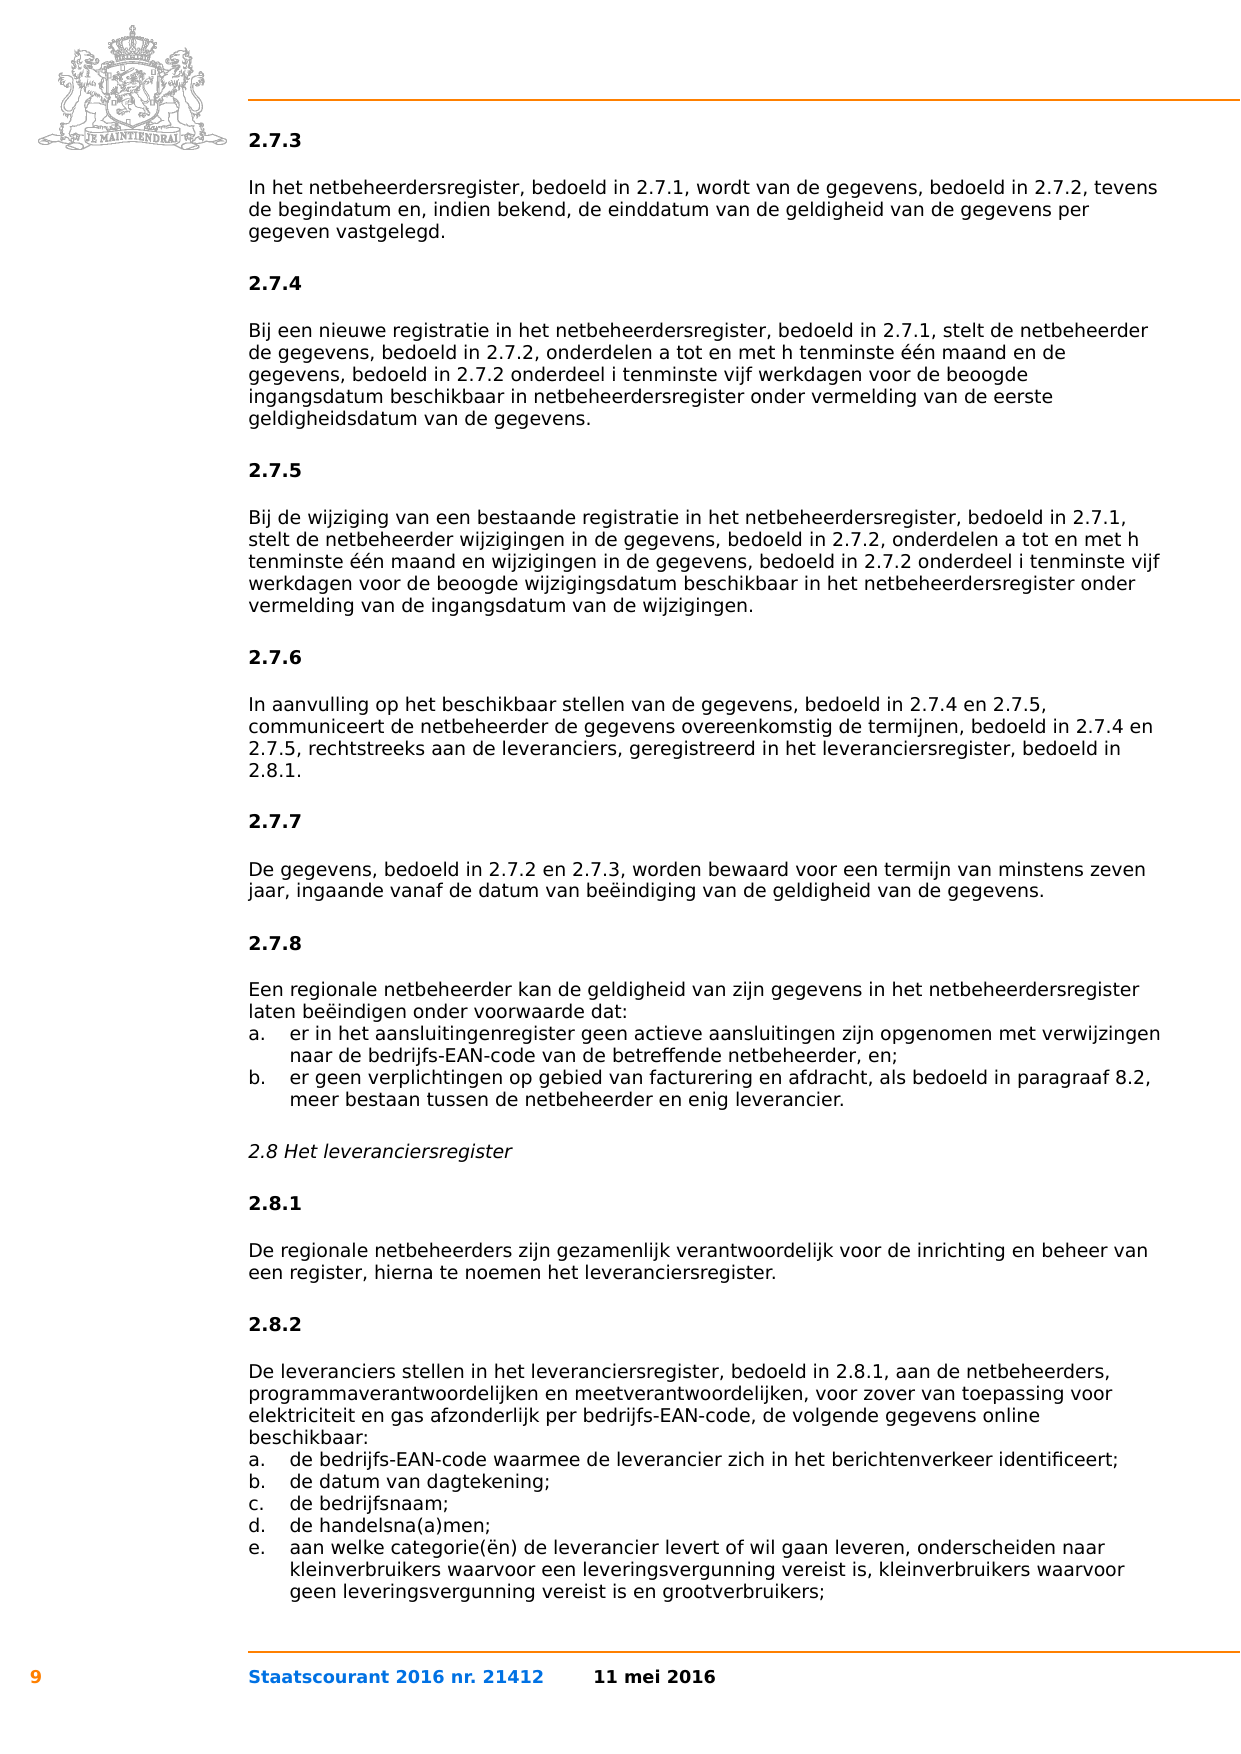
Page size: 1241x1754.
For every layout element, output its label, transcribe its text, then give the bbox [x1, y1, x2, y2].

text In aanvulling op het beschikbaar stellen van de gegevens, bedoeld in 2.7.4 en 2.7.5, communiceert de netbeheerder de gegevens overeenkomstig de termijnen, bedoeld in 2.7.4 en 2.7.5, rechtstreeks aan de leveranciers, geregistreerd in het leveranciersregister, bedoeld in 2.8.1. [248, 693, 1163, 781]
subtitle 2.7.4 [248, 273, 1163, 295]
text a. de bedrijfs-EAN-code waarmee de leverancier zich in het berichtenverkeer identificeert; [248, 1449, 1163, 1471]
text De leveranciers stellen in het leveranciersregister, bedoeld in 2.8.1, aan de netbeheerders, programmaverantwoordelijken en meetverantwoordelijken, voor zover van toepassing voor elektriciteit en gas afzonderlijk per bedrijfs-EAN-code, de volgende gegevens online beschikbaar: [248, 1361, 1163, 1449]
text a. er in het aansluitingenregister geen actieve aansluitingen zijn opgenomen met verwijzingen naar de bedrijfs-EAN-code van de betreffende netbeheerder, en; [248, 1023, 1163, 1067]
subtitle 2.7.7 [248, 811, 1163, 833]
text e. aan welke categorie(ën) de leverancier levert of wil gaan leveren, onderscheiden naar kleinverbruikers waarvoor een leveringsvergunning vereist is, kleinverbruikers waarvoor geen leveringsvergunning vereist is en grootverbruikers; [248, 1537, 1163, 1603]
subtitle 2.8.2 [248, 1314, 1163, 1336]
subtitle 2.8.1 [248, 1193, 1163, 1215]
text b. de datum van dagtekening; [248, 1471, 1163, 1493]
text Bij een nieuwe registratie in het netbeheerdersregister, bedoeld in 2.7.1, stelt de netbeheerder de gegevens, bedoeld in 2.7.2, onderdelen a tot en met h tenminste één maand en de gegevens, bedoeld in 2.7.2 onderdeel i tenminste vijf werkdagen voor de beoogde ingangsdatum beschikbaar in netbeheerdersregister onder vermelding van de eerste geldigheidsdatum van de gegevens. [248, 320, 1163, 430]
subtitle 2.8 Het leveranciersregister [248, 1141, 1163, 1163]
text Een regionale netbeheerder kan de geldigheid van zijn gegevens in het netbeheerdersregister laten beëindigen onder voorwaarde dat: [248, 979, 1163, 1023]
text De regionale netbeheerders zijn gezamenlijk verantwoordelijk voor de inrichting en beheer van een register, hierna te noemen het leveranciersregister. [248, 1240, 1163, 1284]
text c. de bedrijfsnaam; [248, 1493, 1163, 1515]
subtitle 2.7.5 [248, 460, 1163, 482]
subtitle 2.7.6 [248, 647, 1163, 668]
text De gegevens, bedoeld in 2.7.2 en 2.7.3, worden bewaard voor een termijn van minstens zeven jaar, ingaande vanaf de datum van beëindiging van de geldigheid van de gegevens. [248, 858, 1163, 902]
text In het netbeheerdersregister, bedoeld in 2.7.1, wordt van de gegevens, bedoeld in 2.7.2, tevens de begindatum en, indien bekend, de einddatum van de geldigheid van de gegevens per gegeven vastgelegd. [248, 177, 1163, 243]
text d. de handelsna(a)men; [248, 1515, 1163, 1537]
picture [38, 25, 227, 150]
subtitle 2.7.3 [248, 130, 1163, 152]
text b. er geen verplichtingen op gebied van facturering en afdracht, als bedoeld in paragraaf 8.2, meer bestaan tussen de netbeheerder en enig leverancier. [248, 1067, 1163, 1111]
subtitle 2.7.8 [248, 932, 1163, 954]
text Bij de wijziging van een bestaande registratie in het netbeheerdersregister, bedoeld in 2.7.1, stelt de netbeheerder wijzigingen in de gegevens, bedoeld in 2.7.2, onderdelen a tot en met h tenminste één maand en wijzigingen in de gegevens, bedoeld in 2.7.2 onderdeel i tenminste vijf werkdagen voor de beoogde wijzigingsdatum beschikbaar in het netbeheerdersregister onder vermelding van de ingangsdatum van de wijzigingen. [248, 507, 1163, 617]
